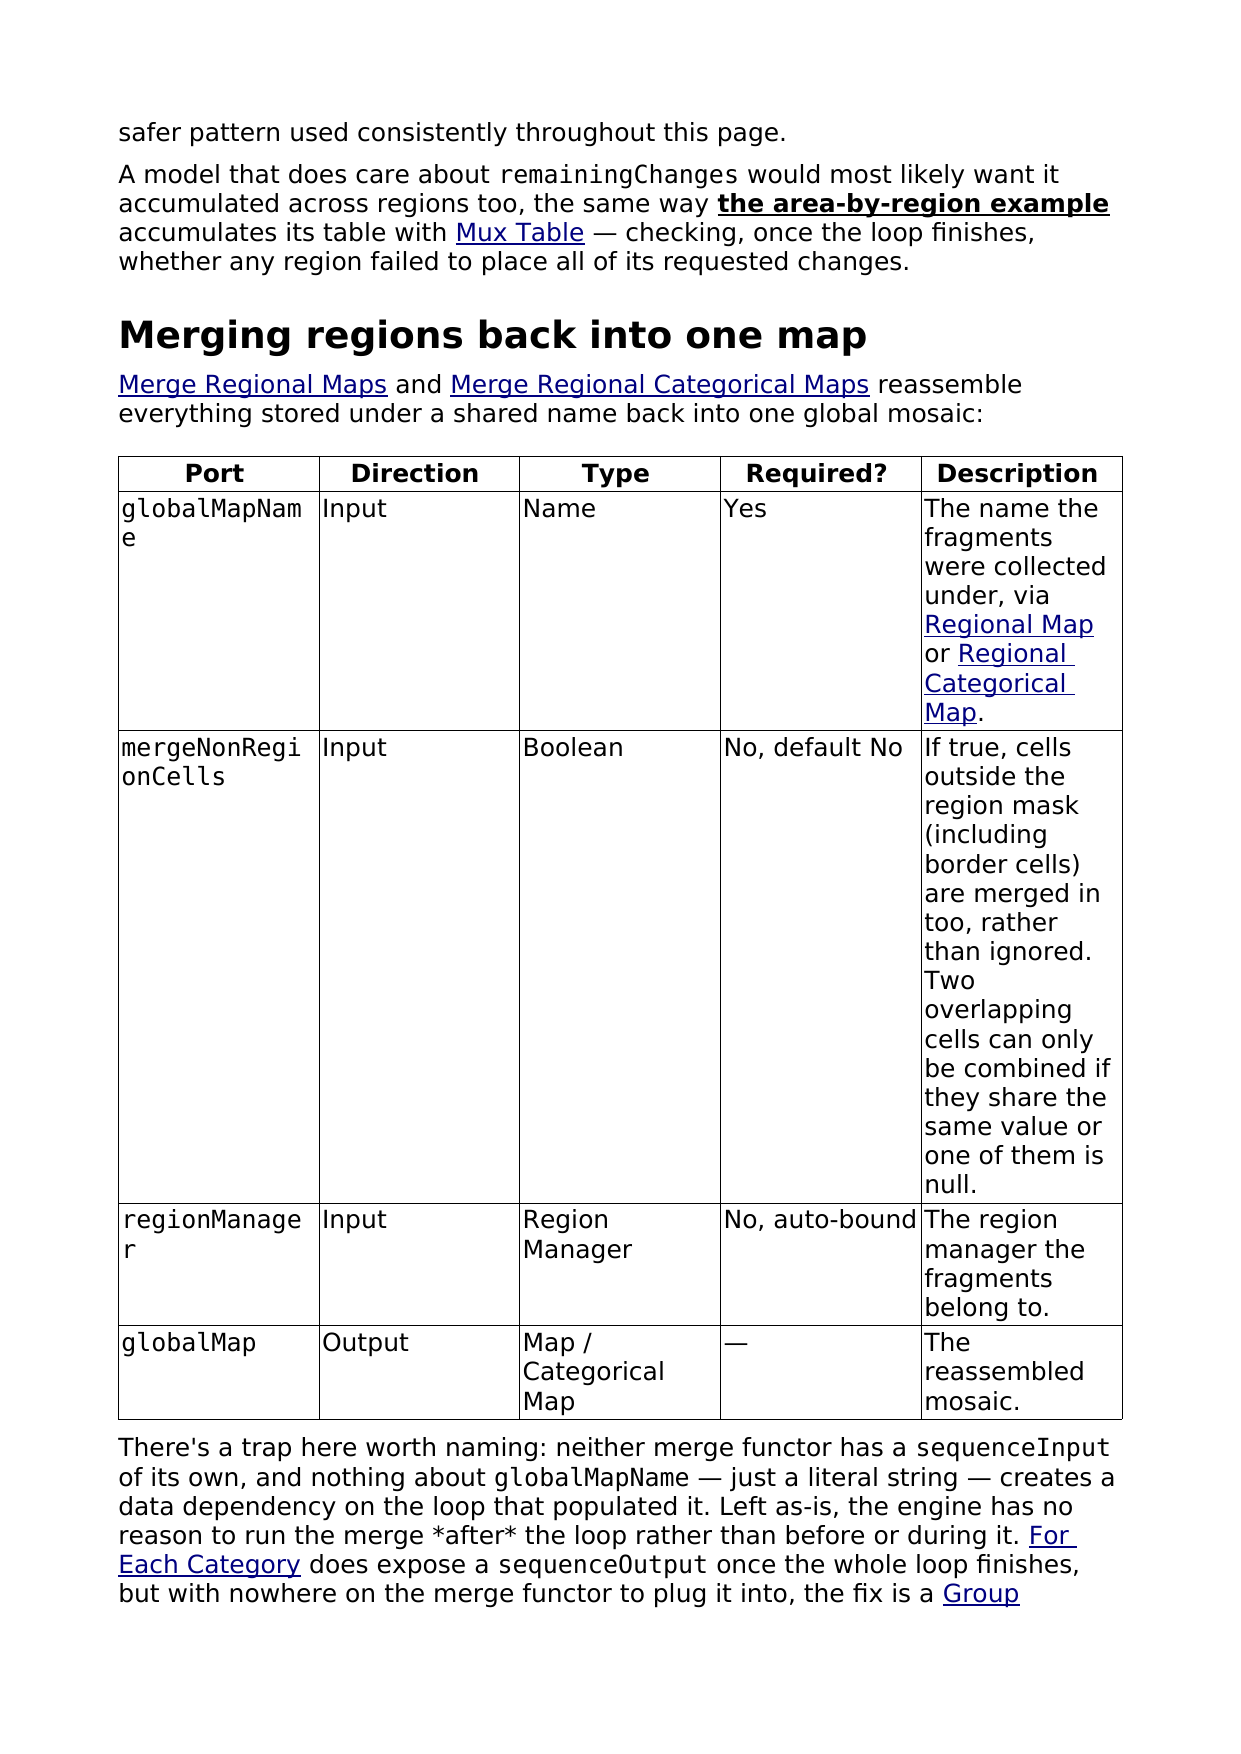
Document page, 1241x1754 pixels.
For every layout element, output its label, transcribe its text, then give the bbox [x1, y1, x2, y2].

text Merge Regional Maps and Merge Regional Categorical Maps reassemble everything stored under a shared name back into one global mosaic: [118, 370, 1122, 428]
table_cell The region manager the fragments belong to. [922, 1204, 1122, 1325]
table_cell Region Manager [520, 1204, 720, 1325]
table_header Direction [320, 457, 519, 491]
table_cell — [721, 1326, 921, 1419]
table_cell If true, cells outside the region mask (including border cells) are merged in too, rather than ignored. Two overlapping cells can only be combined if they share the same value or one of them is null. [922, 731, 1122, 1203]
text There's a trap here worth naming: neither merge functor has a sequenceInput of its own, and nothing about globalMapName — just a literal string — creates a data dependency on the loop that populated it. Left as-is, the engine has no reason to run the merge *after* the loop rather than before or during it. For Each Category does expose a sequenceOutput once the whole loop finishes, but with nowhere on the merge functor to plug it into, the fix is a Group [118, 1434, 1122, 1609]
table_header Required? [721, 457, 921, 491]
table_cell No, default No [721, 731, 921, 1203]
table_cell Map / Categorical Map [520, 1326, 720, 1419]
table_cell mergeNonRegionCells [119, 731, 319, 1203]
table_cell Output [320, 1326, 519, 1419]
table_cell Yes [721, 492, 921, 730]
table_cell globalMap [119, 1326, 319, 1419]
table_header Port [119, 457, 319, 491]
table_header Description [922, 457, 1122, 491]
text A model that does care about remainingChanges would most likely want it accumulated across regions too, the same way the area-by-region example accumulates its table with Mux Table — checking, once the loop finishes, whether any region failed to place all of its requested changes. [118, 160, 1122, 276]
table_cell Input [320, 731, 519, 1203]
table_cell Input [320, 492, 519, 730]
table_cell regionManager [119, 1204, 319, 1325]
table_cell The name the fragments were collected under, via Regional Map or Regional Categorical Map. [922, 492, 1122, 730]
subtitle Merging regions back into one map [118, 314, 1122, 358]
table_cell Boolean [520, 731, 720, 1203]
table_cell The reassembled mosaic. [922, 1326, 1122, 1419]
table_cell No, auto-bound [721, 1204, 921, 1325]
table_cell Name [520, 492, 720, 730]
table_header Type [520, 457, 720, 491]
table_cell globalMapName [119, 492, 319, 730]
table_cell Input [320, 1204, 519, 1325]
text safer pattern used consistently throughout this page. [118, 118, 1122, 147]
